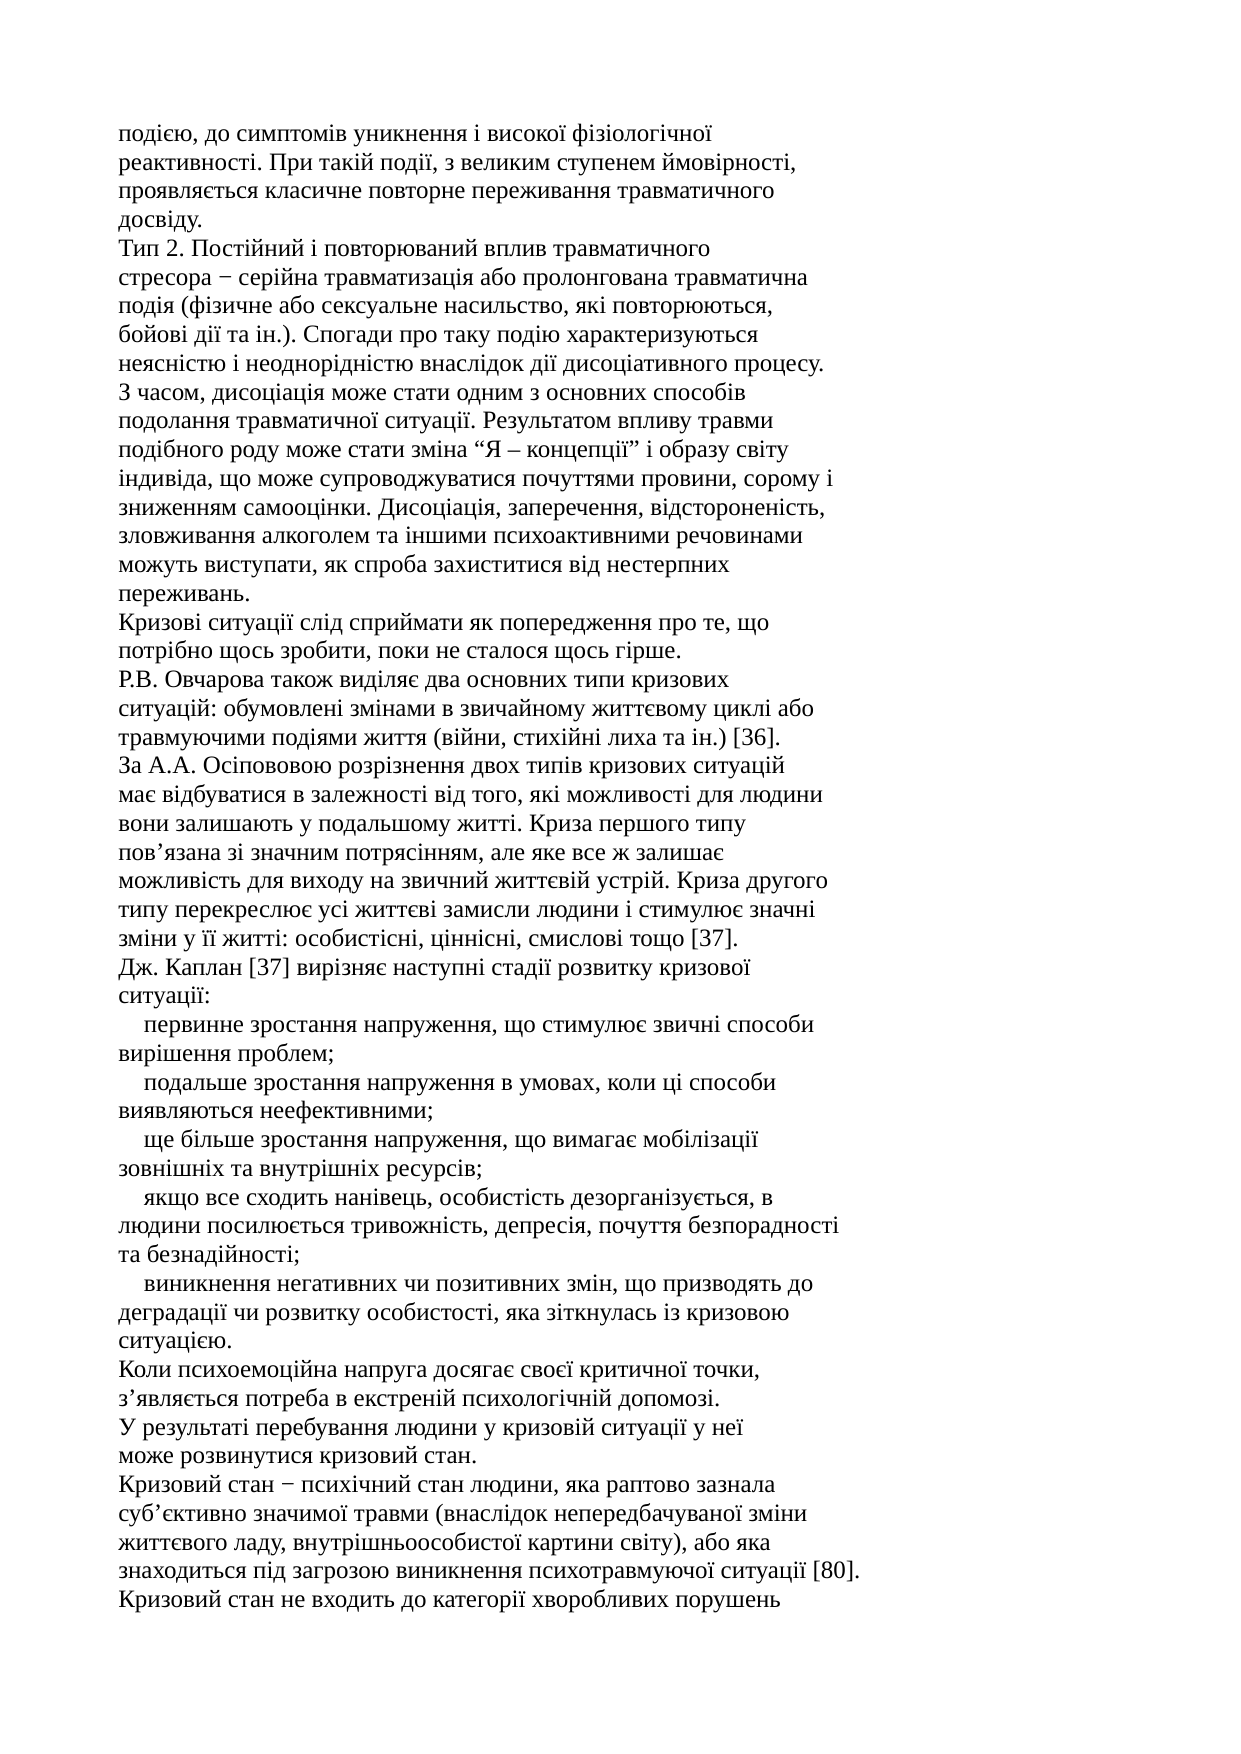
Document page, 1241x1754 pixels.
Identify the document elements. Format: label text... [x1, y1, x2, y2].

text ситуацій: обумовлені змінами в звичайному життєвому циклі або [118, 693, 1122, 722]
text має відбуватися в залежності від того, які можливості для людини [118, 779, 1122, 808]
text переживань. [118, 578, 1122, 607]
text виявляються неефективними; [118, 1096, 1122, 1124]
text може розвинутися кризовий стан. [118, 1441, 1122, 1469]
text подія (фізичне або сексуальне насильство, які повторюються, [118, 291, 1122, 319]
text Тип 2. Постійний і повторюваний вплив травматичного [118, 233, 1122, 262]
text досвіду. [118, 204, 1122, 233]
text зміни у її житті: особистісні, ціннісні, смислові тощо [37]. [118, 923, 1122, 952]
text потрібно щось зробити, поки не сталося щось гірше. [118, 636, 1122, 664]
text Дж. Каплан [37] вирізняє наступні стадії розвитку кризової [118, 952, 1122, 981]
text Кризовий стан − психічний стан людини, яка раптово зазнала [118, 1469, 1122, 1498]
text ситуацією. [118, 1326, 1122, 1354]
text вирішення проблем; [118, 1038, 1122, 1067]
text  якщо все сходить нанівець, особистість дезорганізується, в [118, 1182, 1122, 1211]
text  виникнення негативних чи позитивних змін, що призводять до [118, 1268, 1122, 1297]
text індивіда, що може супроводжуватися почуттями провини, сорому і [118, 463, 1122, 492]
text деградації чи розвитку особистості, яка зіткнулась із кризовою [118, 1297, 1122, 1326]
text вони залишають у подальшому житті. Криза першого типу [118, 808, 1122, 837]
text стресора − серійна травматизація або пролонгована травматична [118, 262, 1122, 291]
text З часом, дисоціація може стати одним з основних способів [118, 377, 1122, 406]
text травмуючими подіями життя (війни, стихійні лиха та ін.) [36]. [118, 722, 1122, 751]
text У результаті перебування людини у кризовій ситуації у неї [118, 1412, 1122, 1441]
text зниженням самооцінки. Дисоціація, заперечення, відстороненість, [118, 492, 1122, 521]
text та безнадійності; [118, 1239, 1122, 1268]
text подією, до симптомів уникнення і високої фізіологічної [118, 118, 1122, 147]
text  первинне зростання напруження, що стимулює звичні способи [118, 1009, 1122, 1038]
text подолання травматичної ситуації. Результатом впливу травми [118, 406, 1122, 434]
text пов’язана зі значним потрясінням, але яке все ж залишає [118, 837, 1122, 866]
text  подальше зростання напруження в умовах, коли ці способи [118, 1067, 1122, 1096]
text можуть виступати, як спроба захиститися від нестерпних [118, 549, 1122, 578]
text людини посилюється тривожність, депресія, почуття безпорадності [118, 1211, 1122, 1239]
text знаходиться під загрозою виникнення психотравмуючої ситуації [80]. [118, 1556, 1122, 1584]
text життєвого ладу, внутрішньоособистої картини світу), або яка [118, 1527, 1122, 1556]
text суб’єктивно значимої травми (внаслідок непередбачуваної зміни [118, 1498, 1122, 1527]
text бойові дії та ін.). Спогади про таку подію характеризуються [118, 319, 1122, 348]
text Кризові ситуації слід сприймати як попередження про те, що [118, 607, 1122, 636]
text реактивності. При такій події, з великим ступенем ймовірності, [118, 147, 1122, 176]
text можливість для виходу на звичний життєвій устрій. Криза другого [118, 866, 1122, 894]
text Коли психоемоційна напруга досягає своєї критичної точки, [118, 1354, 1122, 1383]
text з’являється потреба в екстреній психологічній допомозі. [118, 1383, 1122, 1412]
text  ще більше зростання напруження, що вимагає мобілізації [118, 1124, 1122, 1153]
text Кризовий стан не входить до категорії хворобливих порушень [118, 1584, 1122, 1613]
text зловживання алкоголем та іншими психоактивними речовинами [118, 521, 1122, 549]
text Р.В. Овчарова також виділяє два основних типи кризових [118, 664, 1122, 693]
text проявляється класичне повторне переживання травматичного [118, 176, 1122, 204]
text подібного роду може стати зміна “Я – концепції” і образу світу [118, 434, 1122, 463]
text ситуації: [118, 981, 1122, 1009]
text типу перекреслює усі життєві замисли людини і стимулює значні [118, 894, 1122, 923]
text зовнішніх та внутрішніх ресурсів; [118, 1153, 1122, 1182]
text неясністю і неоднорідністю внаслідок дії дисоціативного процесу. [118, 348, 1122, 377]
text За А.А. Осіпововою розрізнення двох типів кризових ситуацій [118, 751, 1122, 779]
